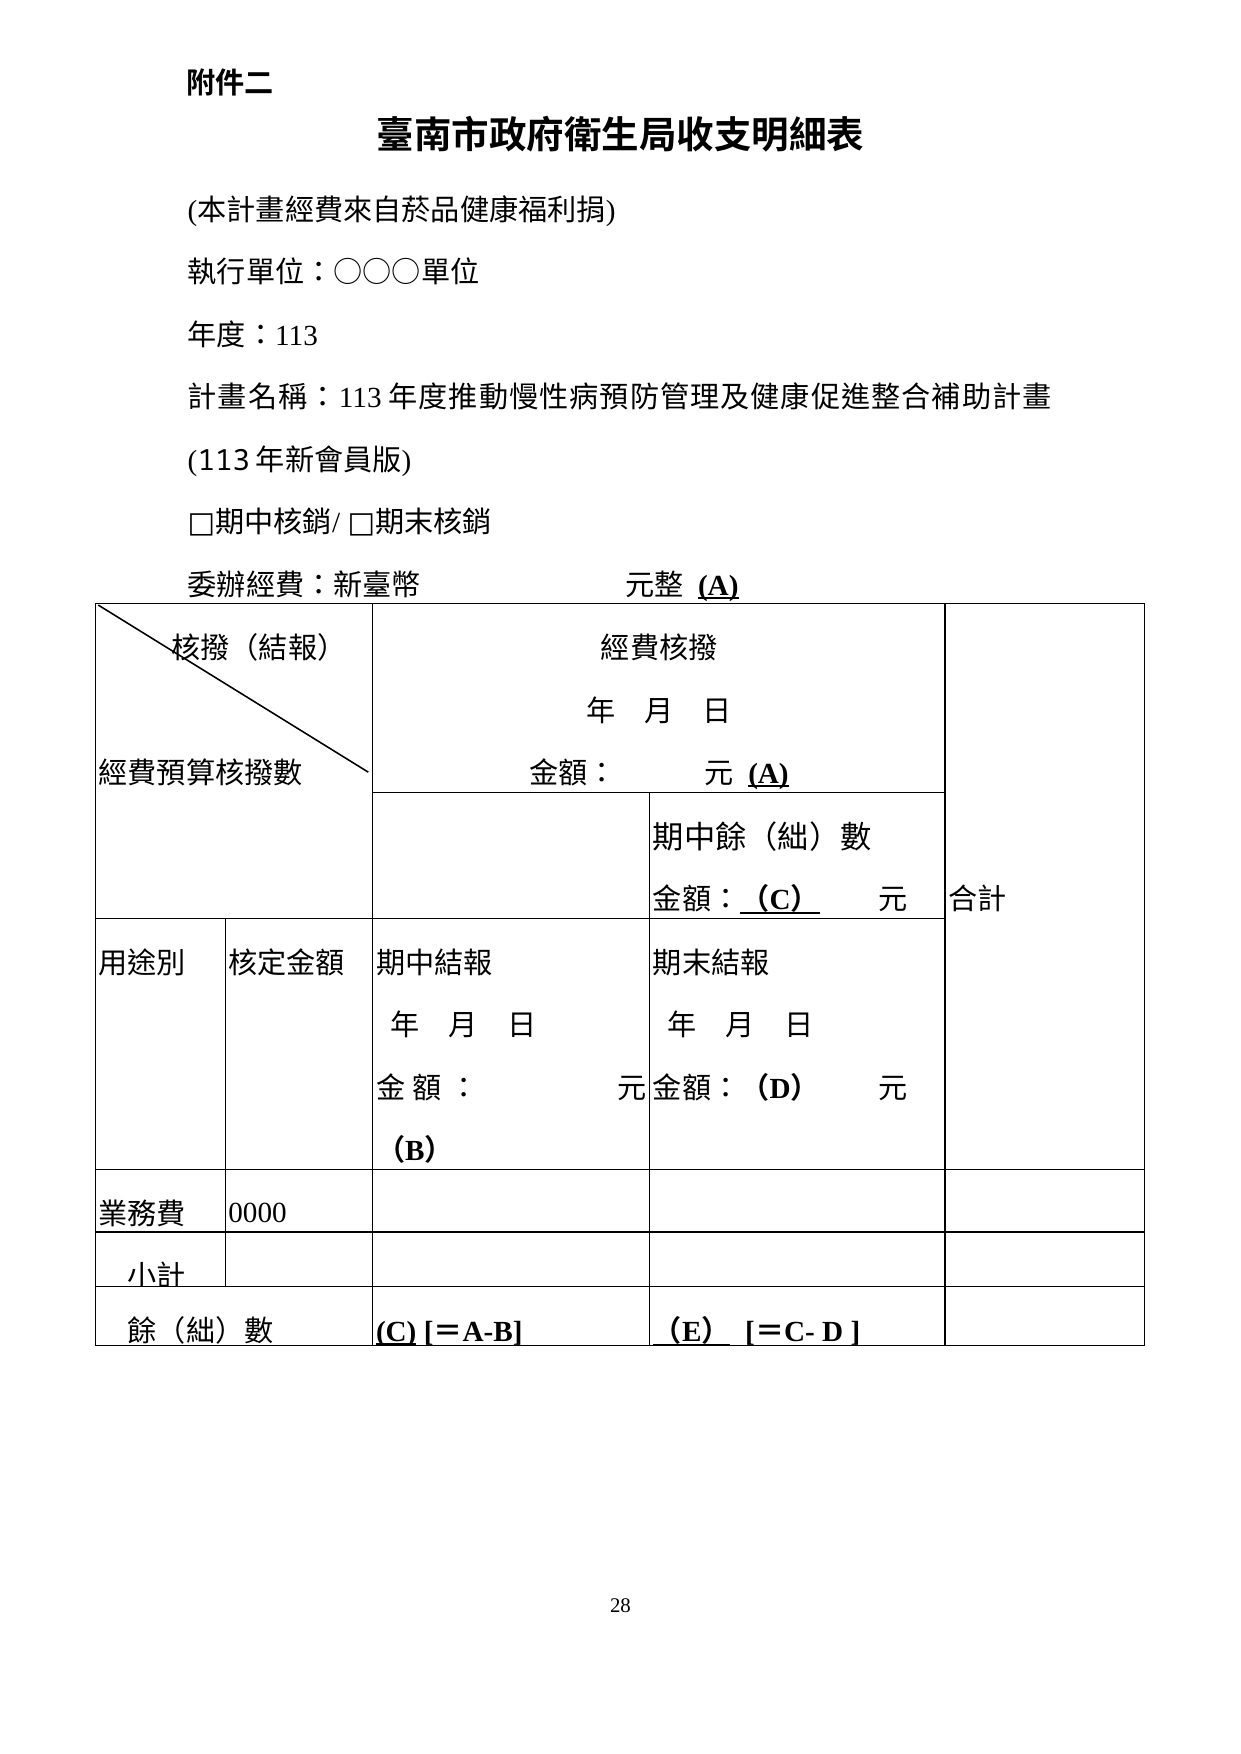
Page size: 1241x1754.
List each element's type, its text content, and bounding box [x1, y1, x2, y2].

table_cell 餘（絀）數 [96, 1287, 372, 1345]
table_cell [946, 1233, 1144, 1286]
table_header 合計 [946, 604, 1144, 1169]
table_cell [650, 1233, 944, 1286]
table_cell 小計 [96, 1233, 225, 1286]
text 附件二 [186, 60, 300, 102]
table_cell 業務費 [96, 1170, 225, 1231]
table_cell [373, 1233, 649, 1286]
text 臺南市政府衛生局收支明細表 [171, 52, 1053, 153]
text 計畫名稱：113年度推動慢性病預防管理及健康促進整合補助計畫(113年新會員版) [187, 353, 1053, 478]
table_cell 期末結報 年 月 日 金額：（D） 元 [650, 919, 944, 1169]
table_cell 0000 [226, 1170, 372, 1231]
table_cell [946, 1170, 1144, 1231]
text □期中核銷/ □期末核銷 [187, 478, 1053, 541]
table_header 核撥（結報） 經費預算核撥數 [96, 604, 372, 918]
table_cell [373, 793, 649, 918]
table_cell [226, 1233, 372, 1286]
table_cell [373, 1170, 649, 1231]
table_cell （E） [＝C- D ] [650, 1287, 944, 1345]
text 執行單位：○○○單位 年度：113 [187, 228, 1053, 353]
table_cell [650, 1170, 944, 1231]
table_header 經費核撥 年 月 日 金額： 元 (A) [373, 604, 944, 792]
table_cell 用途別 [96, 919, 225, 1169]
table_cell (C) [＝A-B] [373, 1287, 649, 1345]
table_cell 期中餘（絀）數 金額：（C） 元 [650, 793, 944, 918]
table_cell 期中結報 年 月 日 金額： 元（B） [373, 919, 649, 1169]
table_cell 核定金額 [226, 919, 372, 1169]
text (本計畫經費來自菸品健康福利捐) [187, 166, 1053, 228]
table_cell [946, 1287, 1144, 1345]
text 委辦經費：新臺幣 元整 (A) [187, 541, 1053, 603]
